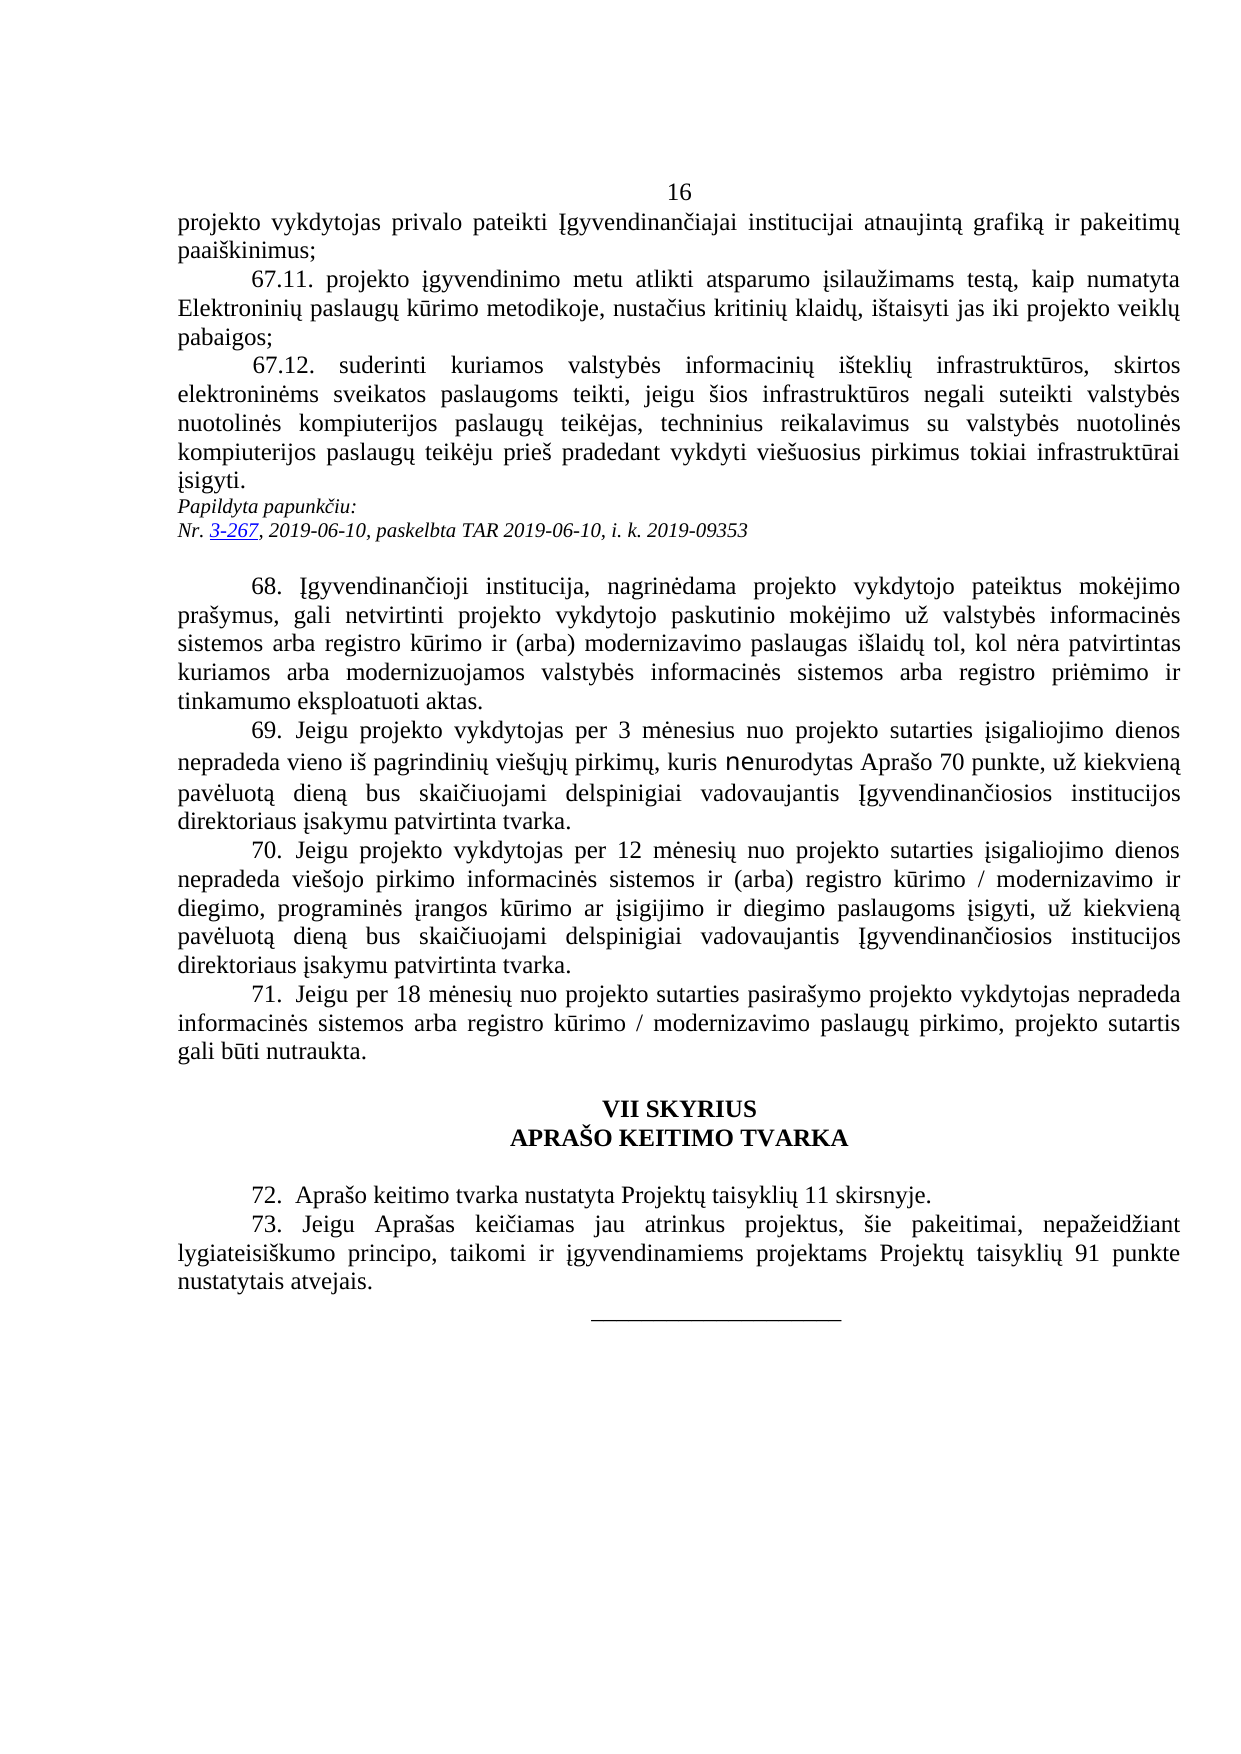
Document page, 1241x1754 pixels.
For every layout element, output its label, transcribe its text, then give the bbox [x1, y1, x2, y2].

text 73. Jeigu Aprašas keičiamas jau atrinkus projektus, šie pakeitimai, nepažeidžiant lygiateisiškumo principo, taikomi ir įgyvendinamiems projektams Projektų taisyklių 91 punkte nustatytais atvejais. [177, 1209, 1181, 1295]
text projekto vykdytojas privalo pateikti Įgyvendinančiajai institucijai atnaujintą grafiką ir pakeitimų paaiškinimus; [177, 207, 1181, 264]
text 72. Aprašo keitimo tvarka nustatyta Projektų taisyklių 11 skirsnyje. [177, 1180, 1181, 1209]
text 67.12. suderinti kuriamos valstybės informacinių išteklių infrastruktūros, skirtos elektroninėms sveikatos paslaugoms teikti, jeigu šios infrastruktūros negali suteikti valstybės nuotolinės kompiuterijos paslaugų teikėjas, techninius reikalavimus su valstybės nuotolinės kompiuterijos paslaugų teikėju prieš pradedant vykdyti viešuosius pirkimus tokiai infrastruktūrai įsigyti. [177, 350, 1181, 494]
text Nr. 3-267, 2019-06-10, paskelbta TAR 2019-06-10, i. k. 2019-09353 [177, 518, 1181, 542]
text ____________________ [251, 1295, 1181, 1324]
text 70. Jeigu projekto vykdytojas per 12 mėnesių nuo projekto sutarties įsigaliojimo dienos nepradeda viešojo pirkimo informacinės sistemos ir (arba) registro kūrimo / modernizavimo ir diegimo, programinės įrangos kūrimo ar įsigijimo ir diegimo paslaugoms įsigyti, už kiekvieną pavėluotą dieną bus skaičiuojami delspinigiai vadovaujantis Įgyvendinančiosios institucijos direktoriaus įsakymu patvirtinta tvarka. [177, 835, 1181, 979]
text 68. Įgyvendinančioji institucija, nagrinėdama projekto vykdytojo pateiktus mokėjimo prašymus, gali netvirtinti projekto vykdytojo paskutinio mokėjimo už valstybės informacinės sistemos arba registro kūrimo ir (arba) modernizavimo paslaugas išlaidų tol, kol nėra patvirtintas kuriamos arba modernizuojamos valstybės informacinės sistemos arba registro priėmimo ir tinkamumo eksploatuoti aktas. [177, 571, 1181, 715]
text 69. Jeigu projekto vykdytojas per 3 mėnesius nuo projekto sutarties įsigaliojimo dienos nepradeda vieno iš pagrindinių viešųjų pirkimų, kuris nenurodytas Aprašo 70 punkte, už kiekvieną pavėluotą dieną bus skaičiuojami delspinigiai vadovaujantis Įgyvendinančiosios institucijos direktoriaus įsakymu patvirtinta tvarka. [177, 715, 1181, 835]
text VII SKYRIUS [177, 1094, 1181, 1123]
text APRAŠO KEITIMO TVARKA [177, 1123, 1181, 1151]
text 67.11. projekto įgyvendinimo metu atlikti atsparumo įsilaužimams testą, kaip numatyta Elektroninių paslaugų kūrimo metodikoje, nustačius kritinių klaidų, ištaisyti jas iki projekto veiklų pabaigos; [177, 264, 1181, 350]
text Papildyta papunkčiu: [177, 494, 1181, 518]
text 71. Jeigu per 18 mėnesių nuo projekto sutarties pasirašymo projekto vykdytojas nepradeda informacinės sistemos arba registro kūrimo / modernizavimo paslaugų pirkimo, projekto sutartis gali būti nutraukta. [177, 979, 1181, 1065]
